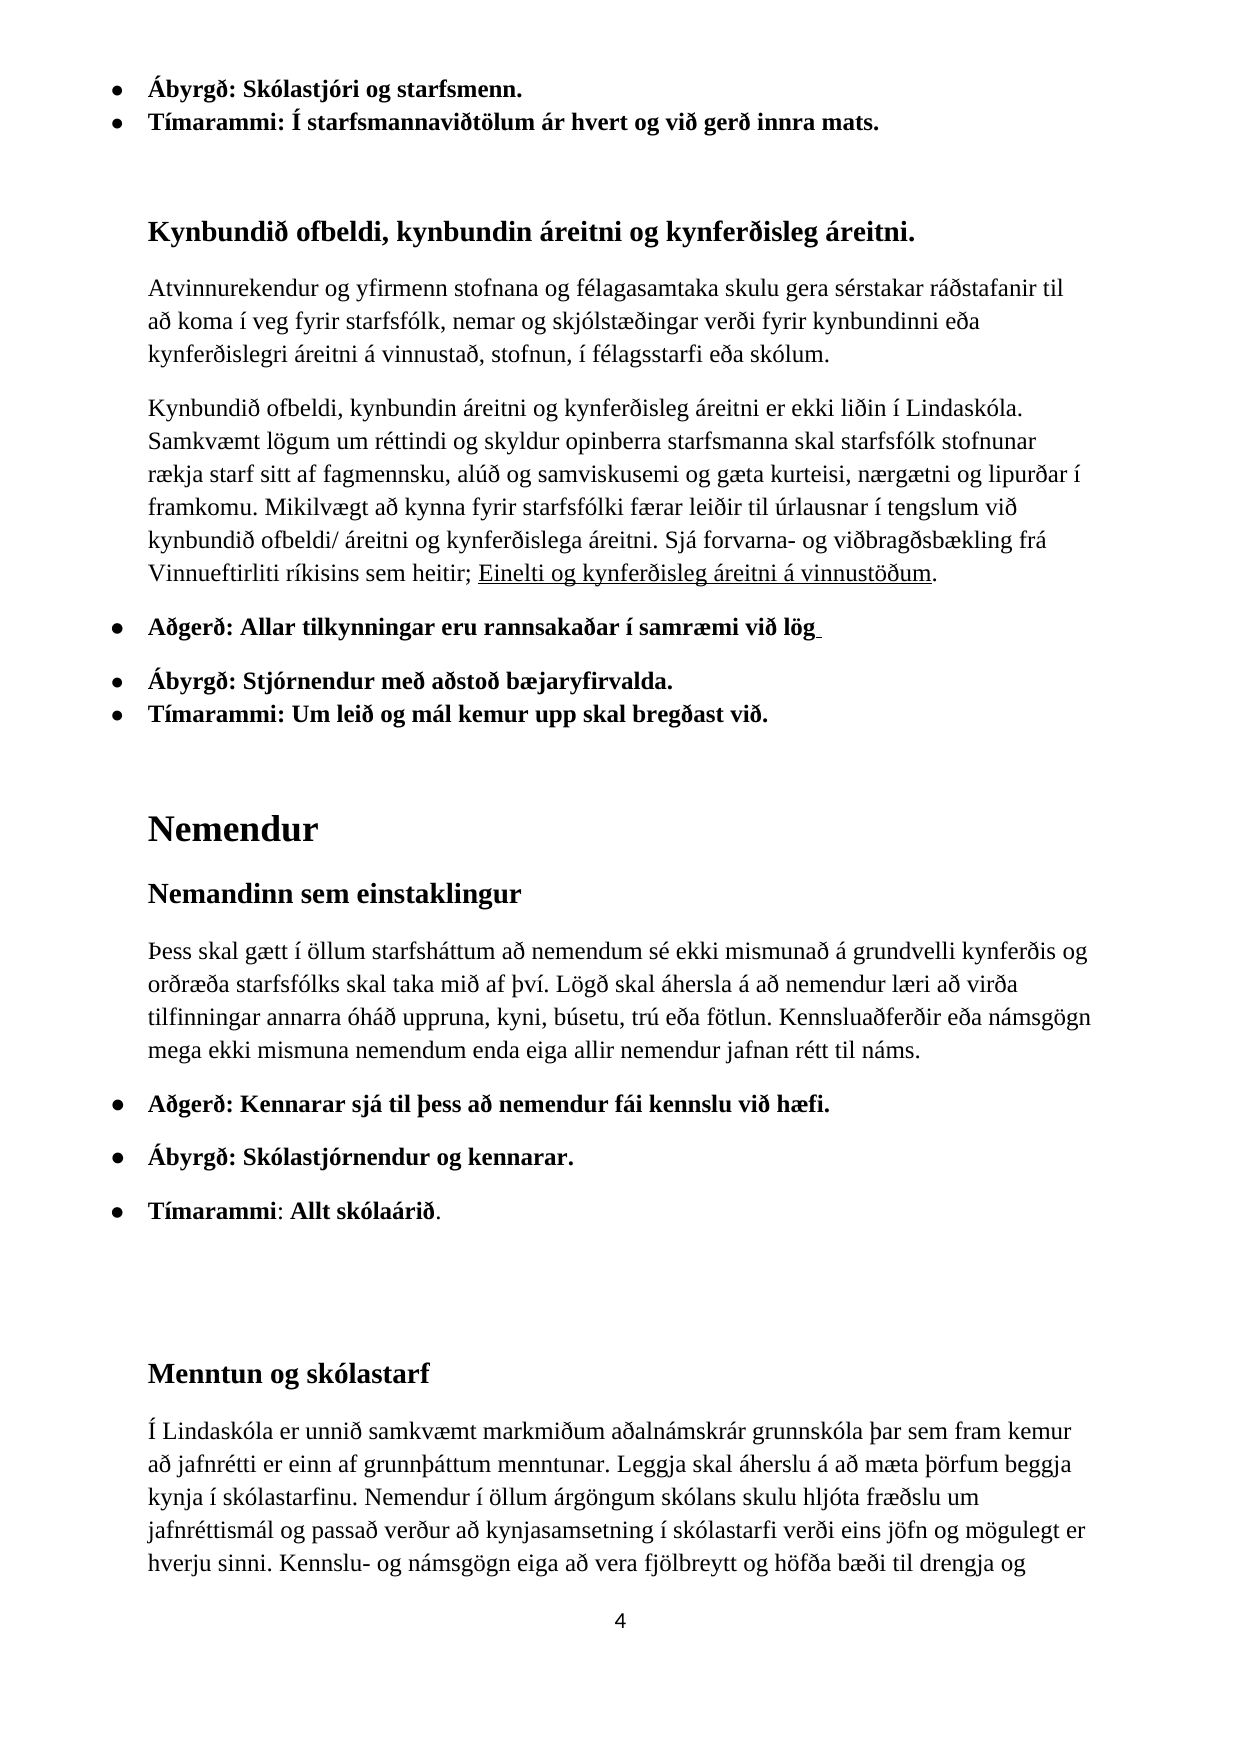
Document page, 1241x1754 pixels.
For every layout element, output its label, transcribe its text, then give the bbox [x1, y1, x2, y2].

list Tímarammi: Í starfsmannaviðtölum ár hvert og við gerð innra mats. [110, 107, 1093, 136]
list Tímarammi: Allt skólaárið. [110, 1196, 1093, 1225]
list Tímarammi: Um leið og mál kemur upp skal bregðast við. [110, 699, 1093, 728]
text Nemandinn sem einstaklingur [148, 876, 1093, 910]
text Þess skal gætt í öllum starfsháttum að nemendum sé ekki mismunað á grundvelli kynferðis og orðræða starfsfólks skal taka mið af því. Lögð skal áhersla á að nemendur læri að virða tilfinningar annarra óháð uppruna, kyni, búsetu, trú eða fötlun. Kennsluaðferðir eða námsgögn mega ekki mismuna nemendum enda eiga allir nemendur jafnan rétt til náms. [148, 936, 1093, 1063]
list Ábyrgð: Stjórnendur með aðstoð bæjaryfirvalda. [110, 666, 1093, 695]
text Kynbundið ofbeldi, kynbundin áreitni og kynferðisleg áreitni. [148, 214, 1093, 247]
list Ábyrgð: Skólastjórnendur og kennarar. [110, 1142, 1093, 1171]
list Aðgerð: Kennarar sjá til þess að nemendur fái kennslu við hæfi. [110, 1089, 1093, 1117]
text Nemendur [148, 806, 1093, 849]
list Ábyrgð: Skólastjóri og starfsmenn. [110, 74, 1093, 102]
list Aðgerð: Allar tilkynningar eru rannsakaðar í samræmi við lög [110, 612, 1093, 641]
text Í Lindaskóla er unnið samkvæmt markmiðum aðalnámskrár grunnskóla þar sem fram kemur að jafnrétti er einn af grunnþáttum menntunar. Leggja skal áherslu á að mæta þörfum beggja kynja í skólastarfinu. Nemendur í öllum árgöngum skólans skulu hljóta fræðslu um jafnréttismál og passað verður að kynjasamsetning í skólastarfi verði eins jöfn og mögulegt er hverju sinni. Kennslu- og námsgögn eiga að vera fjölbreytt og höfða bæði til drengja og [148, 1416, 1093, 1577]
text Atvinnurekendur og yfirmenn stofnana og félagasamtaka skulu gera sérstakar ráðstafanir til að koma í veg fyrir starfsfólk, nemar og skjólstæðingar verði fyrir kynbundinni eða kynferðislegri áreitni á vinnustað, stofnun, í félagsstarfi eða skólum. [148, 273, 1093, 368]
text Kynbundið ofbeldi, kynbundin áreitni og kynferðisleg áreitni er ekki liðin í Lindaskóla. Samkvæmt lögum um réttindi og skyldur opinberra starfsmanna skal starfsfólk stofnunar rækja starf sitt af fagmennsku, alúð og samviskusemi og gæta kurteisi, nærgætni og lipurðar í framkomu. Mikilvægt að kynna fyrir starfsfólki færar leiðir til úrlausnar í tengslum við kynbundið ofbeldi/ áreitni og kynferðislega áreitni. Sjá forvarna- og viðbragðsbækling frá Vinnueftirliti ríkisins sem heitir; Einelti og kynferðisleg áreitni á vinnustöðum. [148, 393, 1093, 587]
text Menntun og skólastarf [148, 1357, 1093, 1390]
